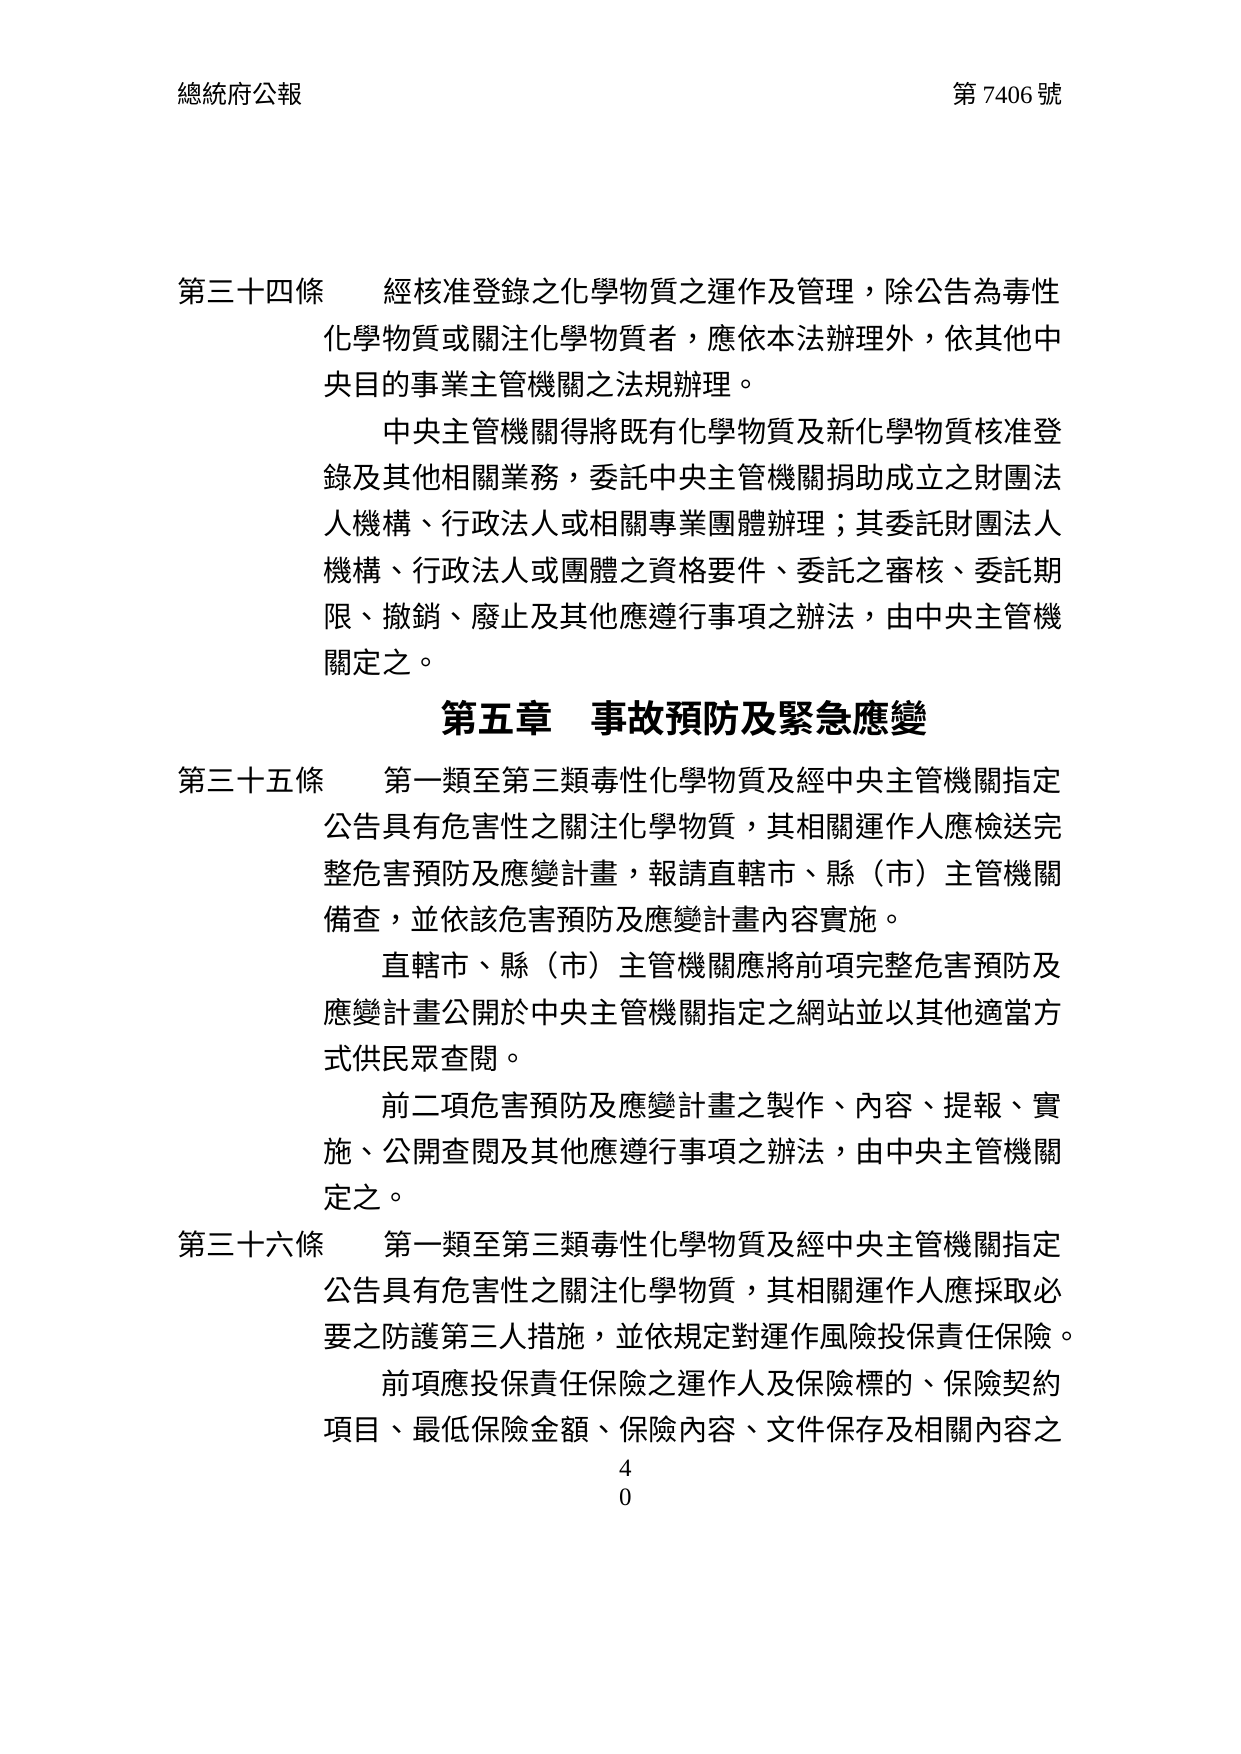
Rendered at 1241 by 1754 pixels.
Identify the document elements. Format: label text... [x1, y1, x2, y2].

text 第五章 事故預防及緊急應變 [440, 696, 1063, 742]
text 第三十五條 第一類至第三類毒性化學物質及經中央主管機關指定公告具有危害性之關注化學物質，其相關運作人應檢送完整危害預防及應變計畫，報請直轄市、縣（市）主管機關備查，並依該危害預防及應變計畫內容實施。 [177, 754, 1063, 940]
text 第三十六條 第一類至第三類毒性化學物質及經中央主管機關指定公告具有危害性之關注化學物質，其相關運作人應採取必要之防護第三人措施，並依規定對運作風險投保責任保險。 [177, 1218, 1063, 1357]
text 前項應投保責任保險之運作人及保險標的、保險契約項目、最低保險金額、保險內容、文件保存及相關內容之 [323, 1357, 1063, 1450]
text 前二項危害預防及應變計畫之製作、內容、提報、實施、公開查閱及其他應遵行事項之辦法，由中央主管機關定之。 [323, 1079, 1063, 1218]
text 中央主管機關得將既有化學物質及新化學物質核准登錄及其他相關業務，委託中央主管機關捐助成立之財團法人機構、行政法人或相關專業團體辦理；其委託財團法人機構、行政法人或團體之資格要件、委託之審核、委託期限、撤銷、廢止及其他應遵行事項之辦法，由中央主管機關定之。 [323, 405, 1063, 683]
text 直轄市、縣（市）主管機關應將前項完整危害預防及應變計畫公開於中央主管機關指定之網站並以其他適當方式供民眾查閱。 [323, 940, 1063, 1079]
text 第三十四條 經核准登錄之化學物質之運作及管理，除公告為毒性化學物質或關注化學物質者，應依本法辦理外，依其他中央目的事業主管機關之法規辦理。 [177, 266, 1063, 405]
